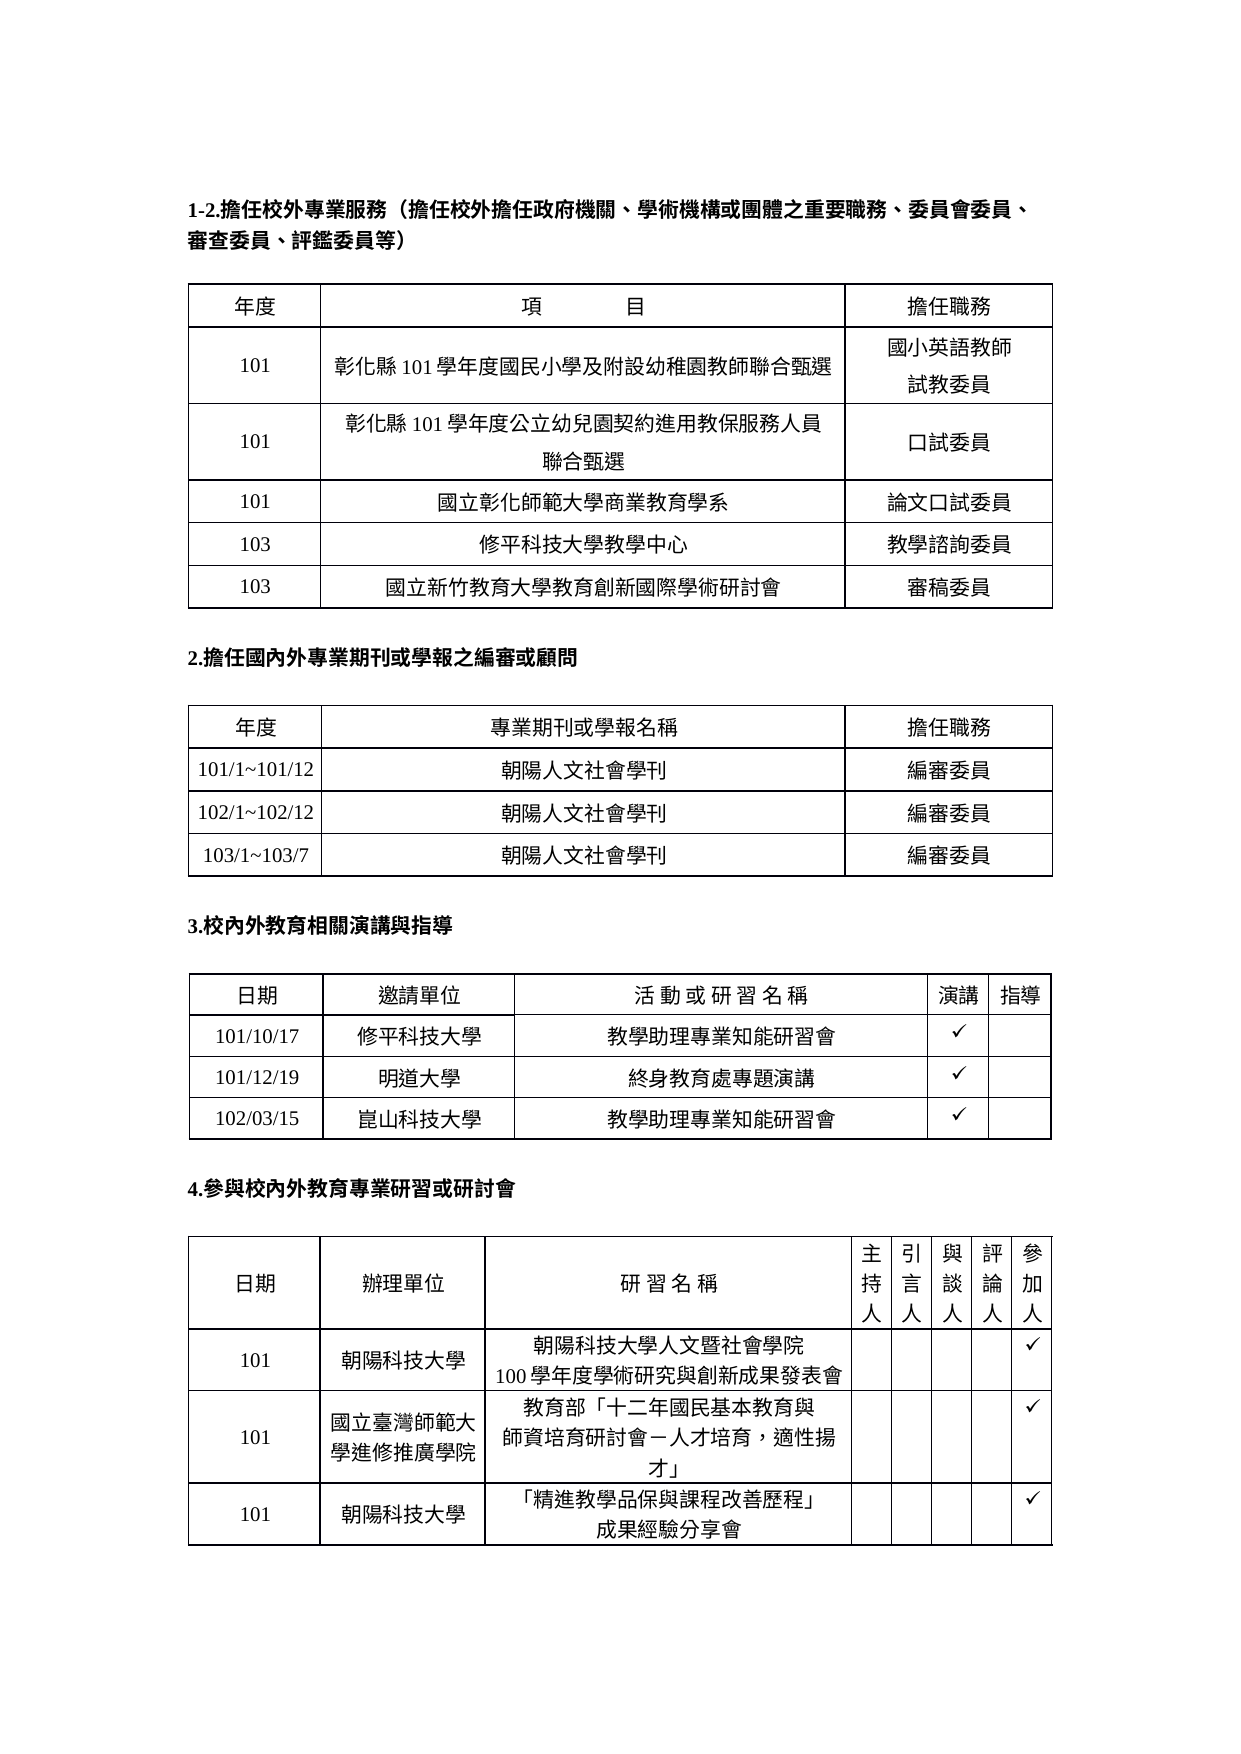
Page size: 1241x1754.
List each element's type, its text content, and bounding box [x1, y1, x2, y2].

table_header 研 習 名 稱 [486, 1237, 851, 1328]
table_cell [932, 1391, 971, 1482]
table_header 評論人 [972, 1237, 1011, 1328]
table_cell 國小英語教師 試教委員 [846, 328, 1052, 402]
table_cell  [928, 1015, 988, 1056]
table_cell [852, 1330, 891, 1390]
table_cell 101 [189, 1391, 319, 1482]
table_cell 審稿委員 [846, 566, 1052, 607]
table_header 邀請單位 [324, 975, 514, 1014]
table_header 項 目 [321, 285, 844, 326]
text 2.擔任國內外專業期刊或學報之編審或顧問 [187, 638, 1053, 675]
table_header 演講 [928, 975, 988, 1014]
table_cell 編審委員 [846, 792, 1052, 833]
table_header 與談人 [932, 1237, 971, 1328]
table_header 參加人 [1012, 1237, 1051, 1328]
table_header 主持人 [852, 1237, 891, 1328]
table_cell 103 [189, 523, 320, 564]
table_cell 朝陽科技大學 [321, 1330, 484, 1390]
table_cell 「精進教學品保與課程改善歷程」 成果經驗分享會 [486, 1484, 851, 1544]
table_cell 101 [189, 1484, 319, 1544]
table_cell 彰化縣101學年度公立幼兒園契約進用教保服務人員 聯合甄選 [321, 404, 844, 479]
table_cell 國立臺灣師範大學進修推廣學院 [321, 1391, 484, 1482]
table_cell 修平科技大學教學中心 [321, 523, 844, 564]
text 4.參與校內外教育專業研習或研討會 [187, 1169, 1053, 1206]
table_cell 朝陽科技大學人文暨社會學院 100學年度學術研究與創新成果發表會 [486, 1330, 851, 1390]
table_header 活 動 或 研 習 名 稱 [515, 975, 927, 1014]
table_cell [989, 1015, 1050, 1056]
table_cell 論文口試委員 [846, 481, 1052, 522]
table_cell [852, 1484, 891, 1544]
table_header 引言人 [892, 1237, 931, 1328]
table_cell 口試委員 [846, 404, 1052, 479]
table_cell 教學助理專業知能研習會 [515, 1015, 927, 1056]
table_cell 彰化縣101學年度國民小學及附設幼稚園教師聯合甄選 [321, 328, 844, 402]
table_cell 103/1~103/7 [189, 834, 321, 875]
table_cell [972, 1330, 1011, 1390]
text 1-2.擔任校外專業服務（擔任校外擔任政府機關、學術機構或團體之重要職務、委員會委員、審查委員、評鑑委員等） [187, 194, 1053, 254]
table_cell 102/1~102/12 [189, 792, 321, 833]
table_header 指導 [989, 975, 1050, 1014]
table_header 擔任職務 [846, 706, 1052, 747]
table_cell 103 [189, 566, 320, 607]
table_cell 編審委員 [846, 834, 1052, 875]
table_cell 102/03/15 [190, 1098, 322, 1138]
table_cell  [1012, 1330, 1051, 1390]
table_cell 崑山科技大學 [324, 1098, 514, 1138]
table_cell [972, 1484, 1011, 1544]
table_cell 國立彰化師範大學商業教育學系 [321, 481, 844, 522]
table_cell 明道大學 [324, 1057, 514, 1097]
table_cell 教育部「十二年國民基本教育與 師資培育研討會－人才培育，適性揚才」 [486, 1391, 851, 1482]
table_cell 朝陽人文社會學刊 [322, 792, 844, 833]
table_cell 教學諮詢委員 [846, 523, 1052, 564]
table_cell 101 [189, 328, 320, 402]
table_cell [989, 1098, 1050, 1138]
table_cell 101/10/17 [190, 1016, 322, 1056]
table_cell  [1012, 1484, 1051, 1544]
table_cell 教學助理專業知能研習會 [515, 1098, 927, 1138]
text 3.校內外教育相關演講與指導 [187, 906, 1053, 944]
table_header 日期 [189, 1237, 319, 1328]
table_header 專業期刊或學報名稱 [322, 706, 844, 747]
table_cell 編審委員 [846, 749, 1052, 790]
table_header 日期 [190, 975, 322, 1014]
table_cell 朝陽人文社會學刊 [322, 834, 844, 875]
table_cell  [928, 1098, 988, 1138]
table_cell  [928, 1057, 988, 1097]
table_cell [892, 1330, 931, 1390]
table_cell [972, 1391, 1011, 1482]
table_cell 101 [189, 481, 320, 522]
table_cell  [1012, 1391, 1051, 1482]
table_cell [932, 1330, 971, 1390]
table_cell [989, 1057, 1050, 1097]
table_header 年度 [189, 706, 321, 747]
table_cell 朝陽人文社會學刊 [322, 749, 844, 790]
table_cell 朝陽科技大學 [321, 1484, 484, 1544]
table_cell [932, 1484, 971, 1544]
table_header 辦理單位 [321, 1237, 484, 1328]
table_cell 101/1~101/12 [189, 749, 321, 790]
table_cell 國立新竹教育大學教育創新國際學術研討會 [321, 566, 844, 607]
table_cell 101 [189, 1330, 319, 1390]
table_cell 修平科技大學 [324, 1016, 514, 1056]
table_header 擔任職務 [846, 285, 1052, 326]
table_cell [852, 1391, 891, 1482]
table_cell 101 [189, 404, 320, 479]
table_cell [892, 1484, 931, 1544]
table_cell 101/12/19 [190, 1057, 322, 1097]
table_cell 終身教育處專題演講 [515, 1057, 927, 1097]
table_header 年度 [189, 285, 320, 326]
table_cell [892, 1391, 931, 1482]
